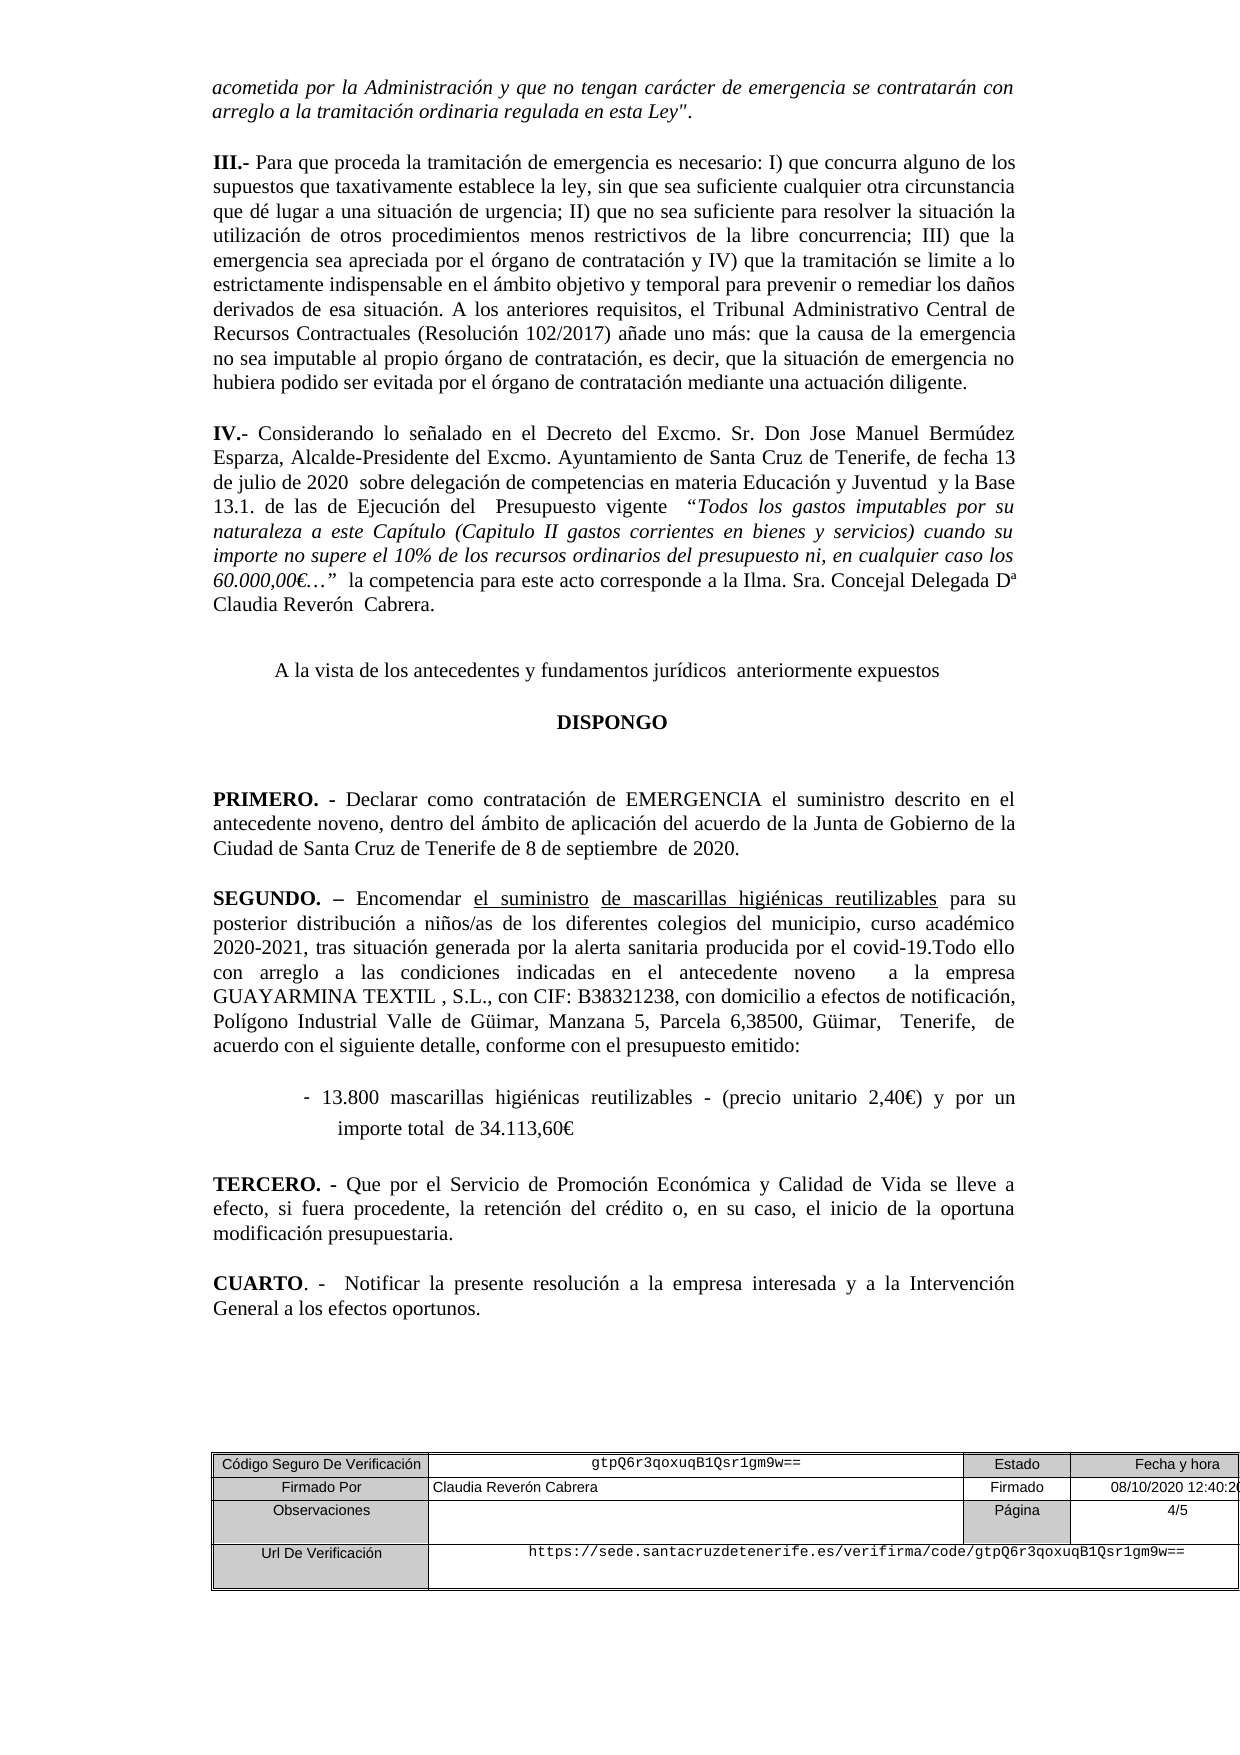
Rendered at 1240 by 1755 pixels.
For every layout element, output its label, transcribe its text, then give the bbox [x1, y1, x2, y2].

text IV.- Considerando lo señalado en el Decreto del Excmo. Sr. Don Jose Manuel Bermúdez Esparza, Alcalde-Presidente del Excmo. Ayuntamiento de Santa Cruz de Tenerife, de fecha 13 de julio de 2020 sobre delegación de competencias en materia Educación y Juventud y la Base 13.1. de las de Ejecución del Presupuesto vigente “Todos los gastos imputables por su naturaleza a este Capítulo (Capitulo II gastos corrientes en bienes y servicios) cuando su importe no supere el 10% de los recursos ordinarios del presupuesto ni, en cualquier caso los 60.000,00€…” la competencia para este acto corresponde a la Ilma. Sra. Concejal Delegada Dª Claudia Reverón Cabrera. [213, 421, 1016, 616]
text TERCERO. - Que por el Servicio de Promoción Económica y Calidad de Vida se lleve a efecto, si fuera procedente, la retención del crédito o, en su caso, el inicio de la oportuna modificación presupuestaria. [213, 1172, 1016, 1245]
text CUARTO. - Notificar la presente resolución a la empresa interesada y a la Intervención General a los efectos oportunos. [213, 1271, 1016, 1320]
text SEGUNDO. – Encomendar el suministro de mascarillas higiénicas reutilizables para su posterior distribución a niños/as de los diferentes colegios del municipio, curso académico 2020-2021, tras situación generada por la alerta sanitaria producida por el covid-19.Todo ello con arreglo a las condiciones indicadas en el antecedente noveno a la empresa GUAYARMINA TEXTIL , S.L., con CIF: B38321238, con domicilio a efectos de notificación, Polígono Industrial Valle de Güimar, Manzana 5, Parcela 6,38500, Güimar, Tenerife, de acuerdo con el siguiente detalle, conforme con el presupuesto emitido: [213, 886, 1016, 1057]
text A la vista de los antecedentes y fundamentos jurídicos anteriormente expuestos [212, 658, 1012, 682]
text III.- Para que proceda la tramitación de emergencia es necesario: I) que concurra alguno de los supuestos que taxativamente establece la ley, sin que sea suficiente cualquier otra circunstancia que dé lugar a una situación de urgencia; II) que no sea suficiente para resolver la situación la utilización de otros procedimientos menos restrictivos de la libre concurrencia; III) que la emergencia sea apreciada por el órgano de contratación y IV) que la tramitación se limite a lo estrictamente indispensable en el ámbito objetivo y temporal para prevenir o remediar los daños derivados de esa situación. A los anteriores requisitos, el Tribunal Administrativo Central de Recursos Contractuales (Resolución 102/2017) añade uno más: que la causa de la emergencia no sea imputable al propio órgano de contratación, es decir, que la situación de emergencia no hubiera podido ser evitada por el órgano de contratación mediante una actuación diligente. [213, 150, 1016, 394]
text PRIMERO. - Declarar como contratación de EMERGENCIA el suministro descrito en el antecedente noveno, dentro del ámbito de aplicación del acuerdo de la Junta de Gobierno de la Ciudad de Santa Cruz de Tenerife de 8 de septiembre de 2020. [213, 787, 1016, 860]
subtitle DISPONGO [212, 709, 1017, 734]
text - 13.800 mascarillas higiénicas reutilizables - (precio unitario 2,40€) y por un importe total de 34.113,60€ [303, 1084, 1016, 1139]
text acometida por la Administración y que no tengan carácter de emergencia se contratarán con arreglo a la tramitación ordinaria regulada en esta Ley". [212, 75, 1016, 123]
